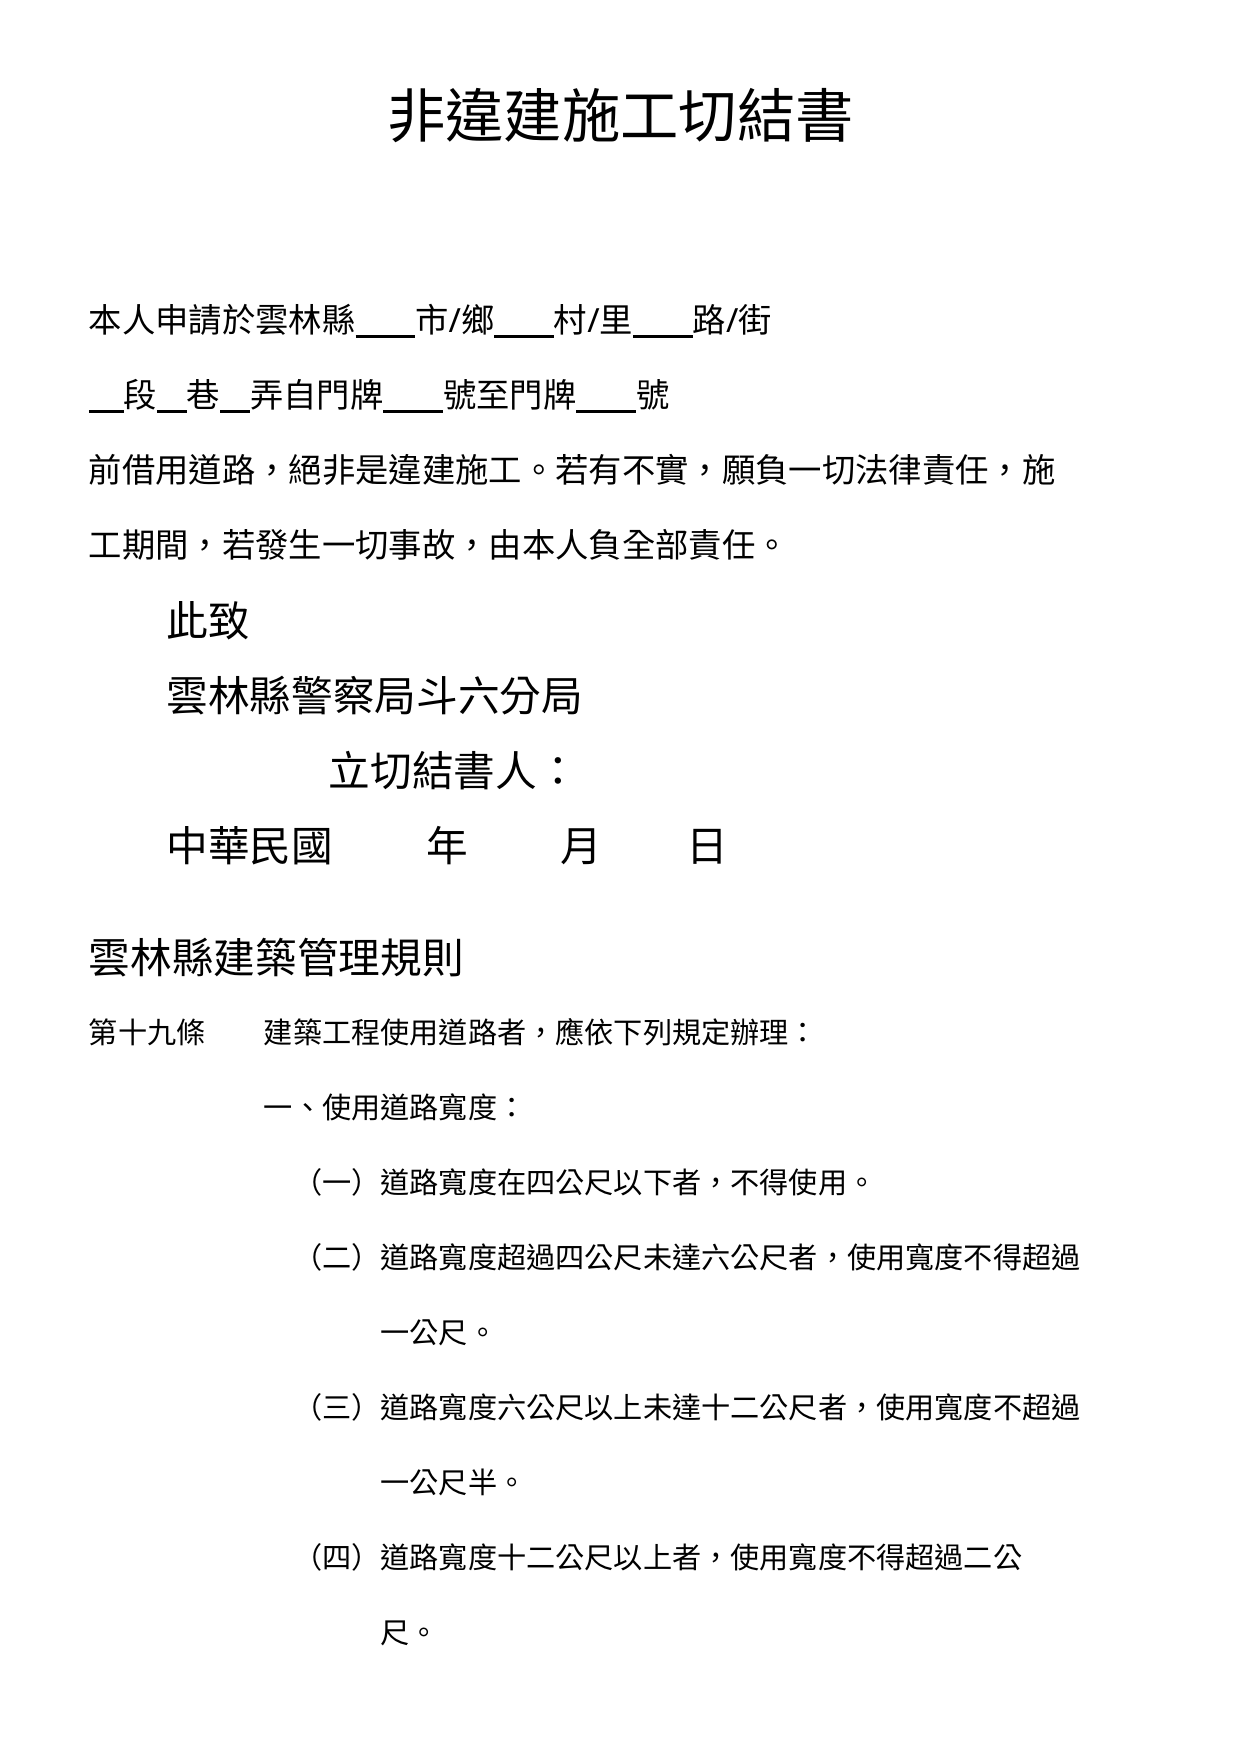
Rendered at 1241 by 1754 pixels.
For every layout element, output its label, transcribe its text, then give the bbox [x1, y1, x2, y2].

text 雲林縣警察局斗六分局 [147, 656, 1078, 731]
text （二）道路寬度超過四公尺未達六公尺者，使用寬度不得超過 [89, 1218, 1152, 1293]
text 段 巷 弄自門牌 號至門牌 號 [89, 356, 1078, 431]
text 第十九條 建築工程使用道路者，應依下列規定辦理： [89, 993, 1152, 1068]
text 尺。 [89, 1593, 1152, 1668]
text 一、使用道路寬度： [89, 1068, 1152, 1143]
text 立切結書人： [147, 731, 1078, 806]
text 本人申請於雲林縣 市/鄉 村/里 路/街 [89, 281, 1078, 356]
text 非違建施工切結書 [89, 56, 1152, 168]
text 工期間，若發生一切事故，由本人負全部責任。 [89, 506, 1078, 581]
text （四）道路寬度十二公尺以上者，使用寬度不得超過二公 [89, 1518, 1152, 1593]
text （三）道路寬度六公尺以上未達十二公尺者，使用寬度不超過 [89, 1368, 1152, 1443]
text 此致 [147, 581, 1078, 656]
text 前借用道路，絕非是違建施工。若有不實，願負一切法律責任，施 [89, 431, 1078, 506]
text （一）道路寬度在四公尺以下者，不得使用。 [89, 1143, 1152, 1218]
text 一公尺。 [89, 1293, 1152, 1368]
text 一公尺半。 [89, 1443, 1152, 1518]
text 中華民國 年 月 日 [147, 806, 1078, 881]
text 雲林縣建築管理規則 [89, 918, 1152, 993]
